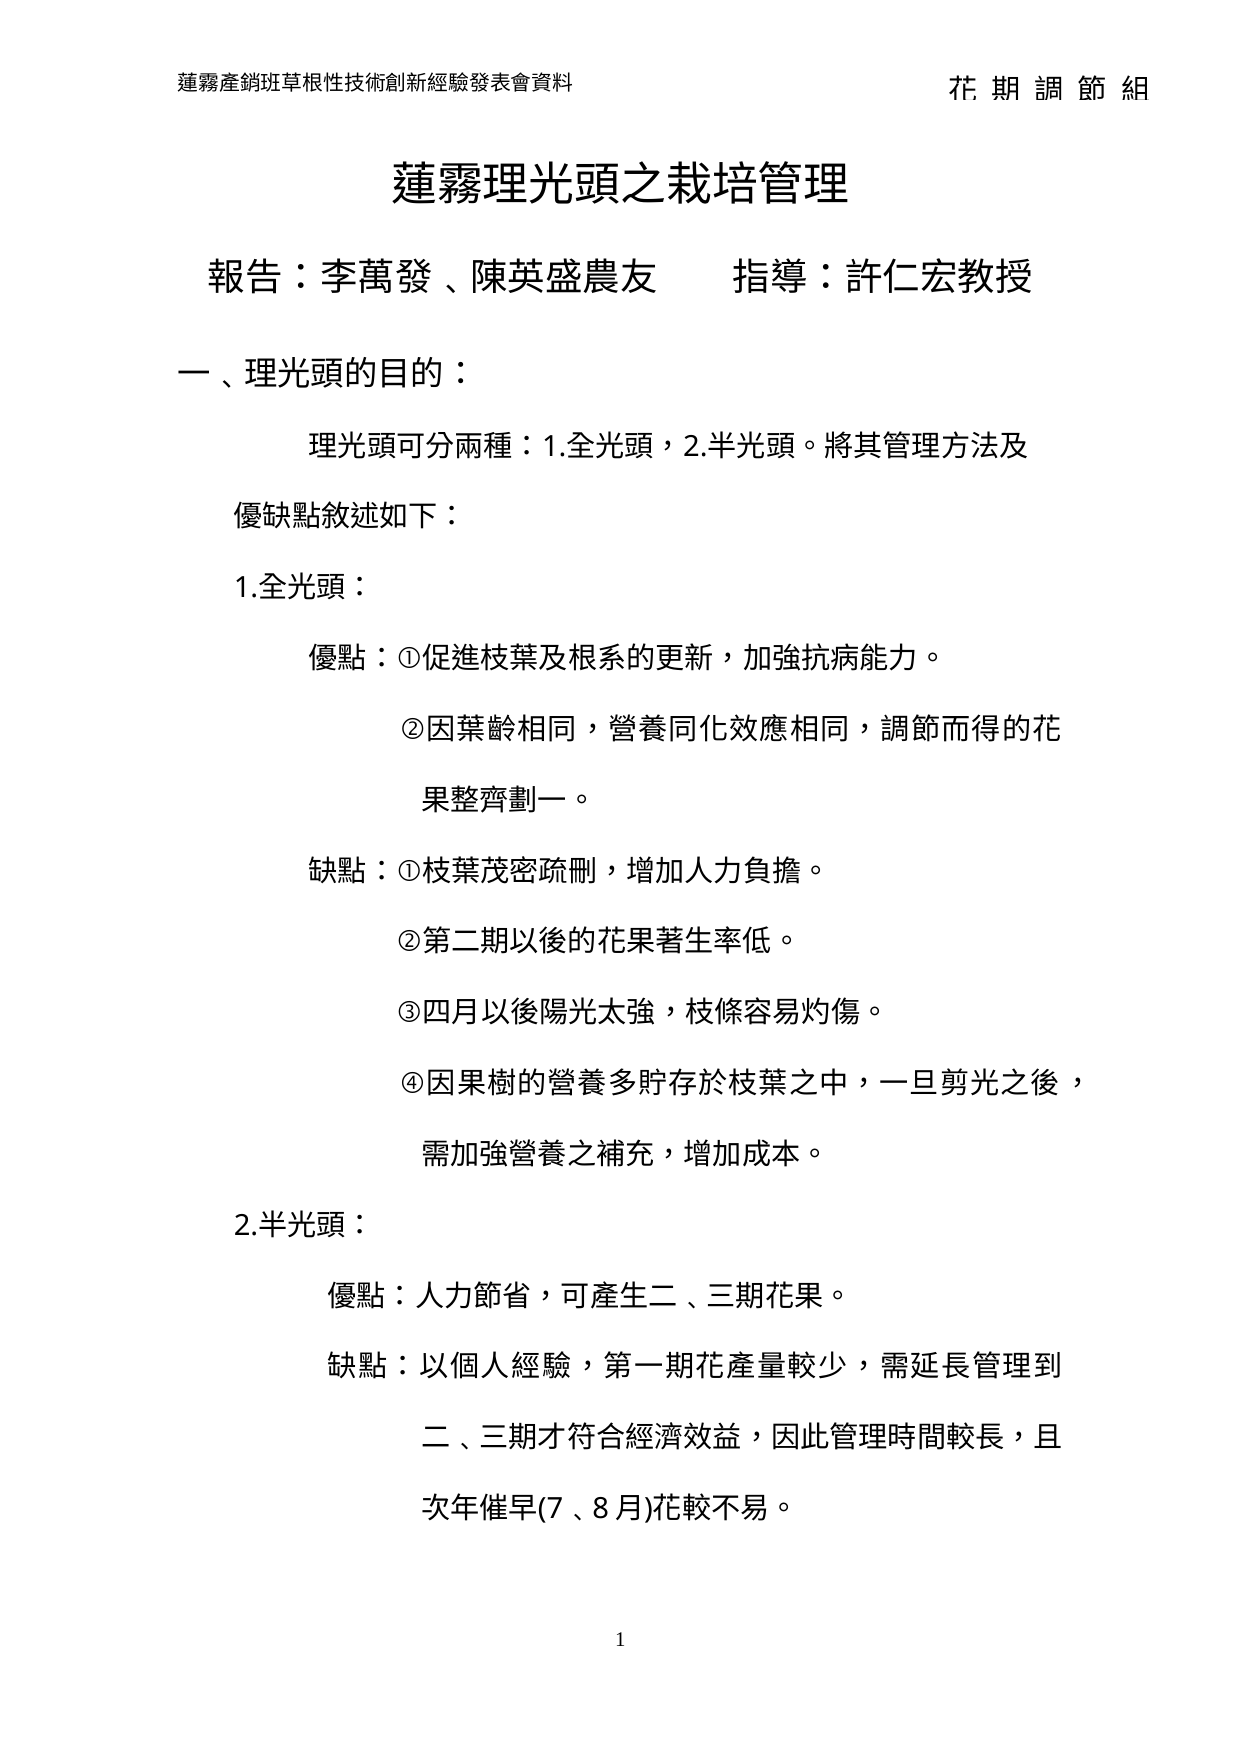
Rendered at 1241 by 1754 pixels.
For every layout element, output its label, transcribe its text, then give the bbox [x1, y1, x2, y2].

text 缺點：以個人經驗，第一期花產量較少，需延長管理到二﹑三期才符合經濟效益，因此管理時間較長，且次年催早(7﹑8月)花較不易。 [327, 1320, 1063, 1533]
text 缺點：枝葉茂密疏刪，增加人力負擔。 [177, 824, 1063, 895]
text 理光頭可分兩種：1.全光頭，2.半光頭。將其管理方法及 優缺點敘述如下： [233, 399, 1063, 541]
text 一﹑理光頭的目的： [177, 328, 1063, 399]
text 因葉齡相同，營養同化效應相同，調節而得的花果整齊劃一。 [308, 683, 1063, 824]
text 1.全光頭： [177, 541, 1063, 612]
text 2.半光頭： [233, 1178, 1063, 1249]
text 花期調節組 [948, 67, 1150, 100]
text 第二期以後的花果著生率低。 [177, 895, 1063, 966]
text 因果樹的營養多貯存於枝葉之中，一旦剪光之後，需加強營養之補充，增加成本。 [308, 1037, 1063, 1178]
text 優點：人力節省，可產生二﹑三期花果。 [327, 1249, 1063, 1320]
text 報告：李萬發﹑陳英盛農友 指導：許仁宏教授 [177, 247, 1063, 301]
text 蓮霧理光頭之栽培管理 [177, 148, 1063, 214]
text [946, 64, 1152, 102]
text 優點：促進枝葉及根系的更新，加強抗病能力。 [177, 612, 1063, 683]
text 四月以後陽光太強，枝條容易灼傷。 [308, 966, 1063, 1037]
